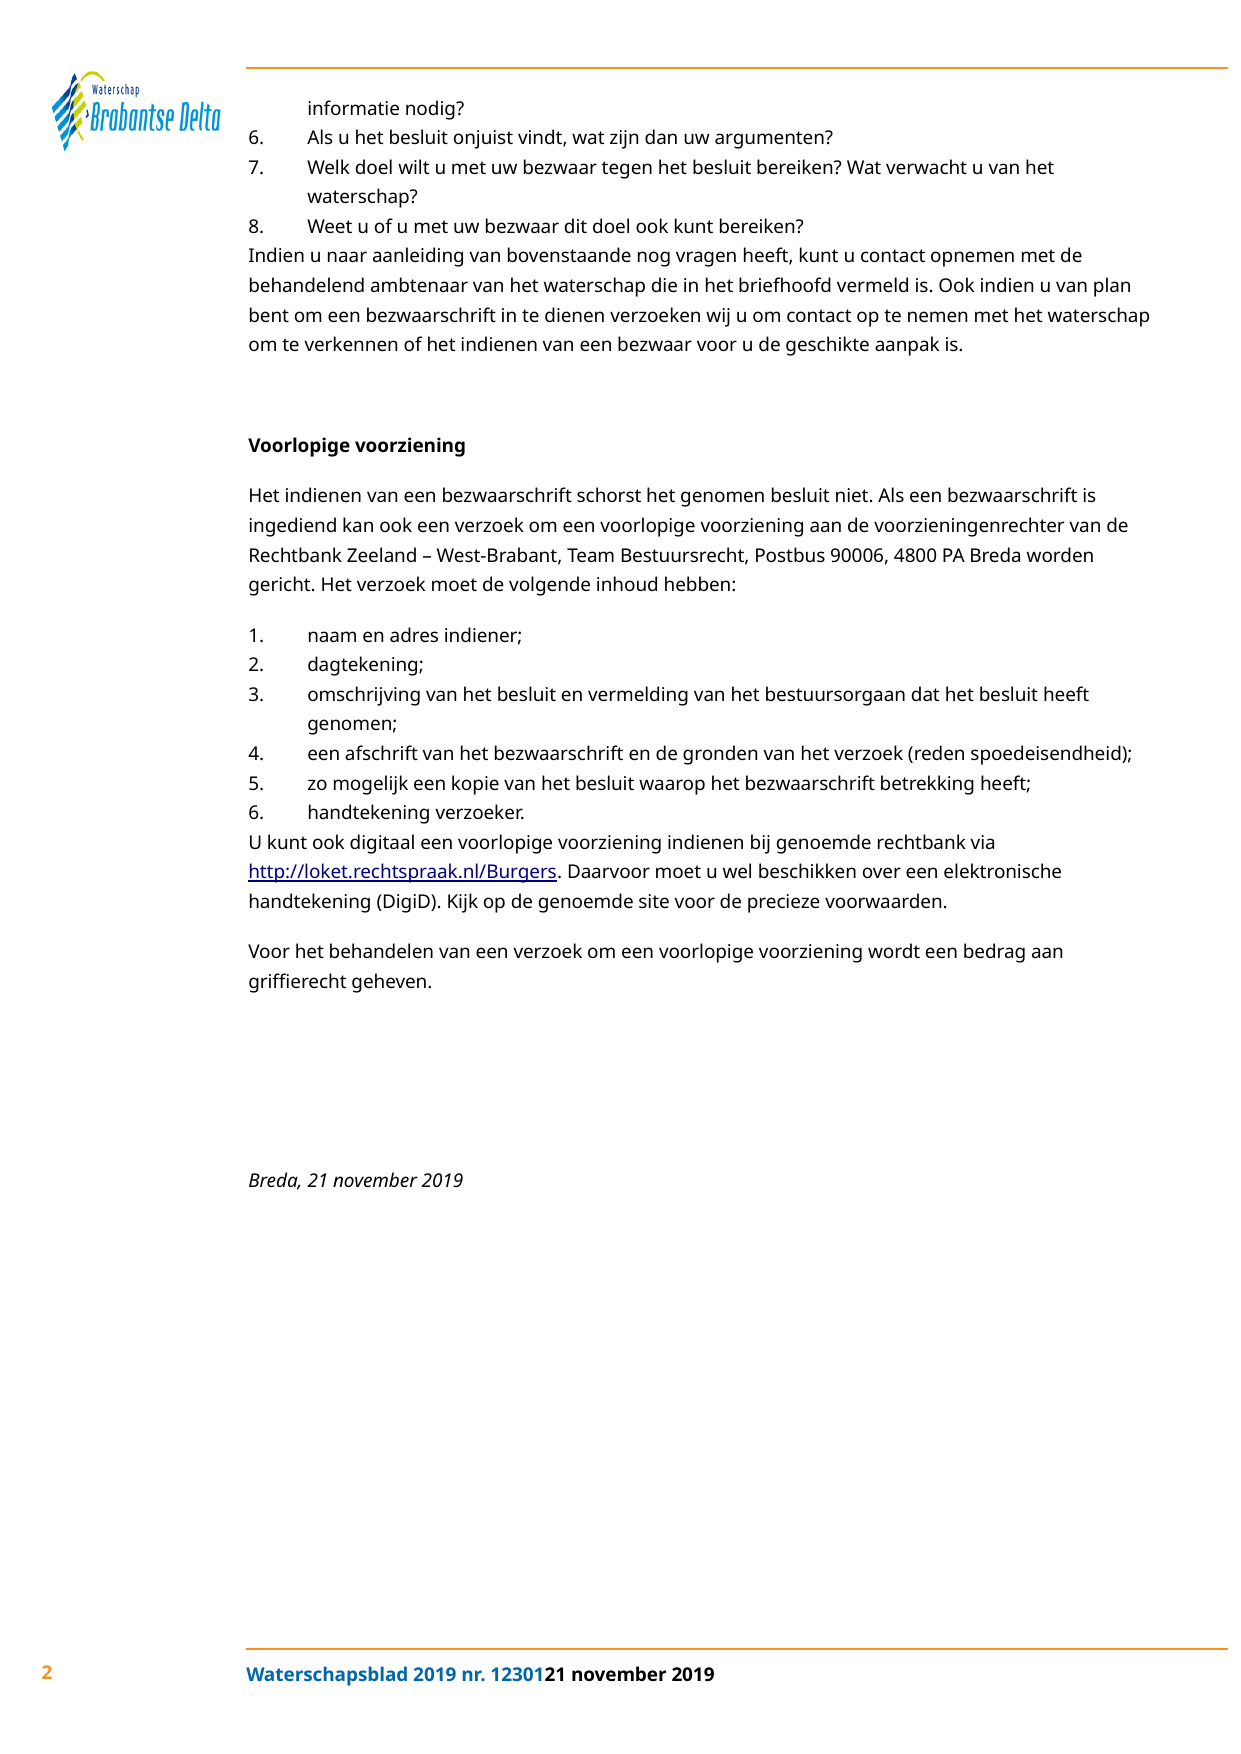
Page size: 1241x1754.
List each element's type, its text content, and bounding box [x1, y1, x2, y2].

text Voor het behandelen van een verzoek om een voorlopige voorziening wordt een bedrag aan griffierecht geheven. [248, 938, 1152, 994]
list omschrijving van het besluit en vermelding van het bestuursorgaan dat het besluit heeft genomen; [248, 681, 1152, 736]
text Breda, 21 november 2019 [248, 1167, 1152, 1193]
picture [41, 47, 231, 172]
list handtekening verzoeker. [248, 799, 1152, 825]
list Als u het besluit onjuist vindt, wat zijn dan uw argumenten? [248, 124, 1152, 150]
list dagtekening; [248, 651, 1152, 677]
list informatie nodig? [248, 95, 1152, 121]
list zo mogelijk een kopie van het besluit waarop het bezwaarschrift betrekking heeft; [248, 770, 1152, 796]
list naam en adres indiener; [248, 622, 1152, 648]
text Voorlopige voorziening [248, 432, 1152, 458]
text U kunt ook digitaal een voorlopige voorziening indienen bij genoemde rechtbank via http://loket.rechtspraak.nl/Burgers. Daarvoor moet u wel beschikken over een elektronische handtekening (DigiD). Kijk op de genoemde site voor de precieze voorwaarden. [248, 829, 1152, 914]
list een afschrift van het bezwaarschrift en de gronden van het verzoek (reden spoedeisendheid); [248, 740, 1152, 766]
list Weet u of u met uw bezwaar dit doel ook kunt bereiken? [248, 213, 1152, 239]
text Indien u naar aanleiding van bovenstaande nog vragen heeft, kunt u contact opnemen met de behandelend ambtenaar van het waterschap die in het briefhoofd vermeld is. Ook indien u van plan bent om een bezwaarschrift in te dienen verzoeken wij u om contact op te nemen met het waterschap om te verkennen of het indienen van een bezwaar voor u de geschikte aanpak is. [248, 243, 1152, 357]
list Welk doel wilt u met uw bezwaar tegen het besluit bereiken? Wat verwacht u van het waterschap? [248, 154, 1152, 209]
text Het indienen van een bezwaarschrift schorst het genomen besluit niet. Als een bezwaarschrift is ingediend kan ook een verzoek om een voorlopige voorziening aan de voorzieningenrechter van de Rechtbank Zeeland – West-Brabant, Team Bestuursrecht, Postbus 90006, 4800 PA Breda worden gericht. Het verzoek moet de volgende inhoud hebben: [248, 483, 1152, 597]
